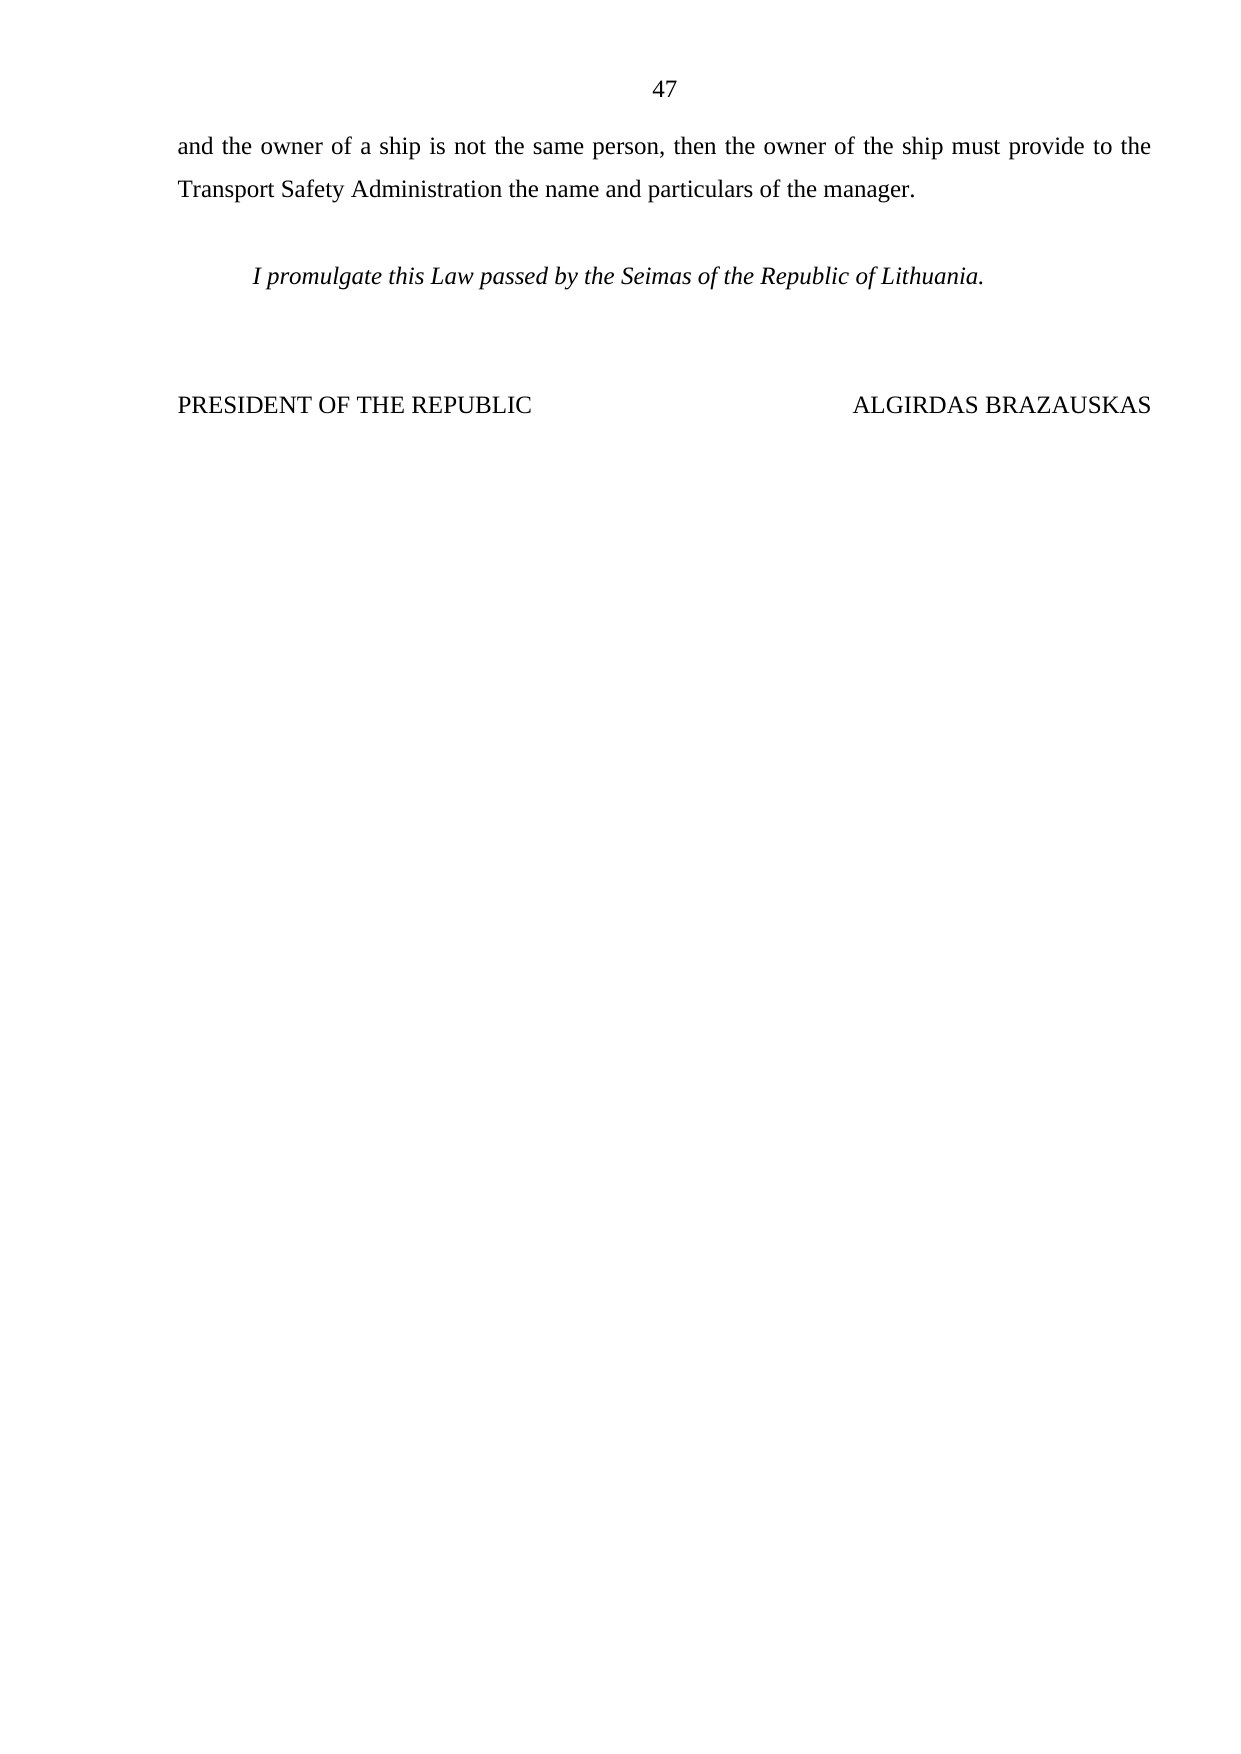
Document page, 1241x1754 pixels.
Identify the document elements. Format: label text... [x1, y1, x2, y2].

text PRESIDENT OF THE REPUBLIC ALGIRDAS BRAZAUSKAS [177, 390, 1152, 419]
text and the owner of a ship is not the same person, then the owner of the ship must provide to the Transport Safety Administration the name and particulars of the manager. [177, 131, 1152, 203]
text I promulgate this Law passed by the Seimas of the Republic of Lithuania. [177, 261, 1152, 289]
